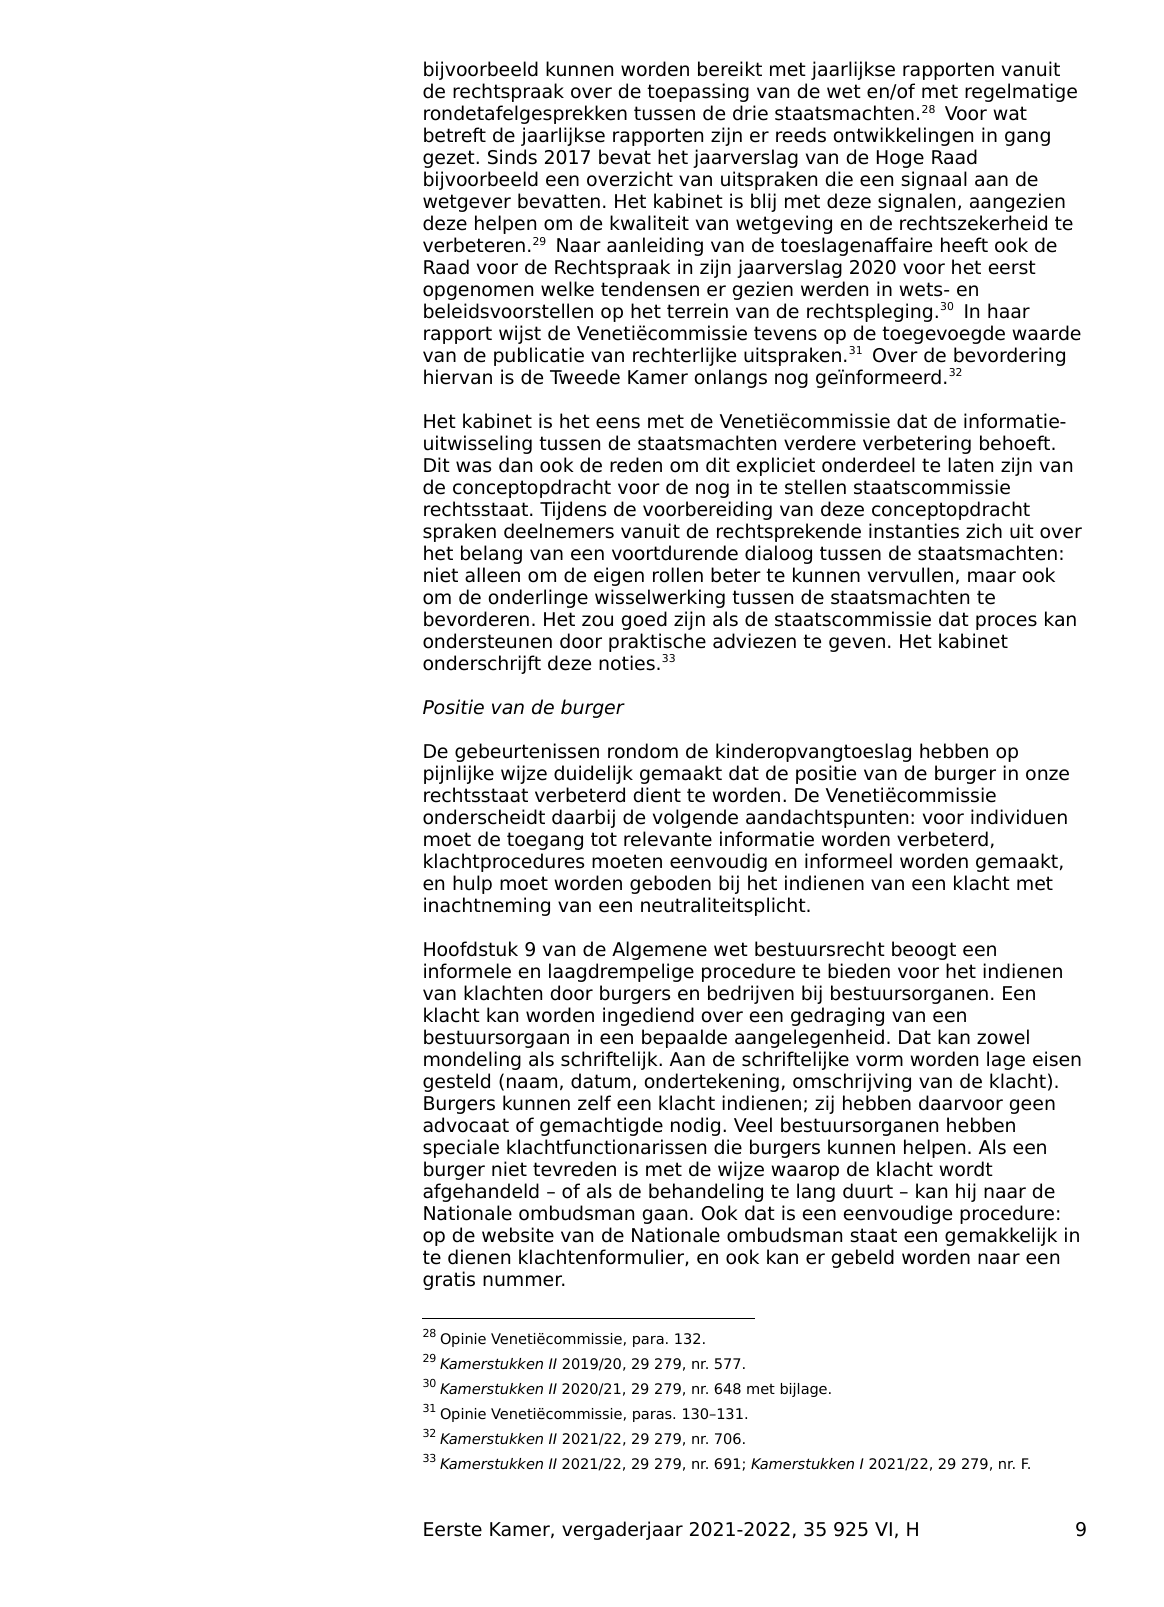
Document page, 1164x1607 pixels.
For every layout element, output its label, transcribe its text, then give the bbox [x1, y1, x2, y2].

text Het kabinet is het eens met de Venetiëcommissie dat de informatie-uitwisseling tussen de staatsmachten verdere verbetering behoeft. Dit was dan ook de reden om dit expliciet onderdeel te laten zijn van de conceptopdracht voor de nog in te stellen staatscommissie rechtsstaat. Tijdens de voorbereiding van deze conceptopdracht spraken deelnemers vanuit de rechtsprekende instanties zich uit over het belang van een voortdurende dialoog tussen de staatsmachten: niet alleen om de eigen rollen beter te kunnen vervullen, maar ook om de onderlinge wisselwerking tussen de staatsmachten te bevorderen. Het zou goed zijn als de staatscommissie dat proces kan ondersteunen door praktische adviezen te geven. Het kabinet onderschrijft deze noties. [422, 411, 1087, 675]
text bijvoorbeeld kunnen worden bereikt met jaarlijkse rapporten vanuit de rechtspraak over de toepassing van de wet en/of met regelmatige rondetafelgesprekken tussen de drie staatsmachten. Voor wat betreft de jaarlijkse rapporten zijn er reeds ontwikkelingen in gang gezet. Sinds 2017 bevat het jaarverslag van de Hoge Raad bijvoorbeeld een overzicht van uitspraken die een signaal aan de wetgever bevatten. Het kabinet is blij met deze signalen, aangezien deze helpen om de kwaliteit van wetgeving en de rechtszekerheid te verbeteren. Naar aanleiding van de toeslagenaffaire heeft ook de Raad voor de Rechtspraak in zijn jaarverslag 2020 voor het eerst opgenomen welke tendensen er gezien werden in wets- en beleidsvoorstellen op het terrein van de rechtspleging. In haar rapport wijst de Venetiëcommissie tevens op de toegevoegde waarde van de publicatie van rechterlijke uitspraken. Over de bevordering hiervan is de Tweede Kamer onlangs nog geïnformeerd. [422, 59, 1087, 389]
text De gebeurtenissen rondom de kinderopvangtoeslag hebben op pijnlijke wijze duidelijk gemaakt dat de positie van de burger in onze rechtsstaat verbeterd dient te worden. De Venetiëcommissie onderscheidt daarbij de volgende aandachtspunten: voor individuen moet de toegang tot relevante informatie worden verbeterd, klachtprocedures moeten eenvoudig en informeel worden gemaakt, en hulp moet worden geboden bij het indienen van een klacht met inachtneming van een neutraliteitsplicht. [422, 741, 1087, 917]
text Hoofdstuk 9 van de Algemene wet bestuursrecht beoogt een informele en laagdrempelige procedure te bieden voor het indienen van klachten door burgers en bedrijven bij bestuursorganen. Een klacht kan worden ingediend over een gedraging van een bestuursorgaan in een bepaalde aangelegenheid. Dat kan zowel mondeling als schriftelijk. Aan de schriftelijke vorm worden lage eisen gesteld (naam, datum, ondertekening, omschrijving van de klacht). Burgers kunnen zelf een klacht indienen; zij hebben daarvoor geen advocaat of gemachtigde nodig. Veel bestuursorganen hebben speciale klachtfunctionarissen die burgers kunnen helpen. Als een burger niet tevreden is met de wijze waarop de klacht wordt afgehandeld – of als de behandeling te lang duurt – kan hij naar de Nationale ombudsman gaan. Ook dat is een eenvoudige procedure: op de website van de Nationale ombudsman staat een gemakkelijk in te dienen klachtenformulier, en ook kan er gebeld worden naar een gratis nummer. [422, 939, 1087, 1291]
text Opinie Venetiëcommissie, paras. 130–131. [422, 1402, 1087, 1424]
text Kamerstukken II 2021/22, 29 279, nr. 706. [422, 1427, 1087, 1449]
text Kamerstukken II 2020/21, 29 279, nr. 648 met bijlage. [422, 1377, 1087, 1399]
text Kamerstukken II 2021/22, 29 279, nr. 691; Kamerstukken I 2021/22, 29 279, nr. F. [422, 1452, 1087, 1474]
text Opinie Venetiëcommissie, para. 132. [422, 1327, 1087, 1349]
text Kamerstukken II 2019/20, 29 279, nr. 577. [422, 1352, 1087, 1374]
subtitle Positie van de burger [422, 697, 1087, 719]
